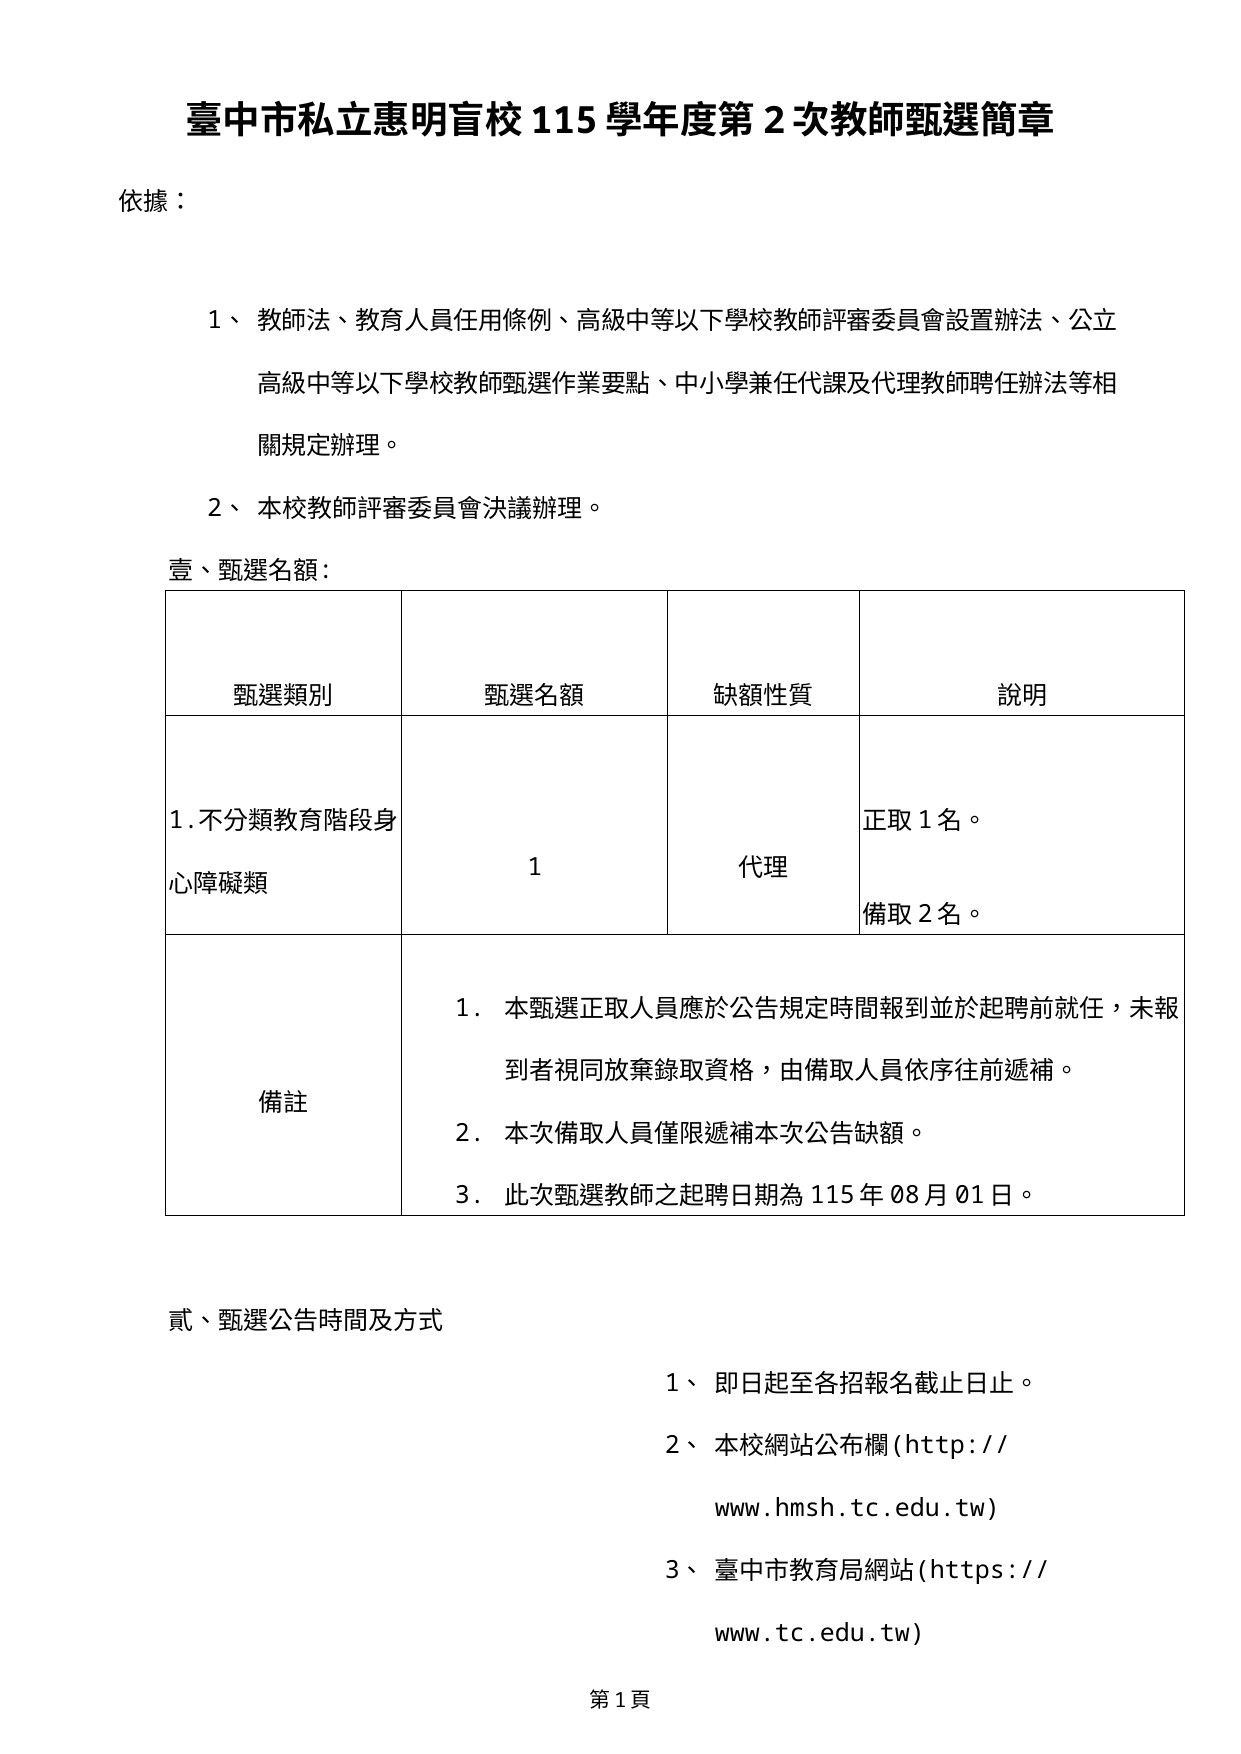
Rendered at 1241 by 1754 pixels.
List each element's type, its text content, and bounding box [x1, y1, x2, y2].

text 依據： [118, 184, 1122, 216]
list 即日起至各招報名截止日止。 [664, 1340, 1122, 1402]
list 甄選公告時間及方式 [168, 1277, 1122, 1340]
table_cell 備註 [166, 935, 401, 1215]
table_cell 正取1名。 備取2名。 [860, 716, 1184, 933]
list 教師法、教育人員任用條例、高級中等以下學校教師評審委員會設置辦法、公立高級中等以下學校教師甄選作業要點、中小學兼任代課及代理教師聘任辦法等相關規定辦理。 [207, 277, 1122, 465]
table_cell 代理 [668, 716, 859, 933]
table_cell 1 [402, 716, 667, 933]
list 本校網站公布欄(http://www.hmsh.tc.edu.tw) [664, 1402, 1122, 1527]
list 本校教師評審委員會決議辦理。 [207, 465, 1122, 527]
table_header 說明 [860, 591, 1184, 715]
text 臺中市私立惠明盲校115學年度第2次教師甄選簡章 [118, 90, 1122, 144]
table_header 缺額性質 [668, 591, 859, 715]
table_header 甄選名額 [402, 591, 667, 715]
table_header 甄選類別 [166, 591, 401, 715]
table_cell 本甄選正取人員應於公告規定時間報到並於起聘前就任，未報到者視同放棄錄取資格，由備取人員依序往前遞補。 本次備取人員僅限遞補本次公告缺額。 此次甄選教師之起聘日期為115年08月01日。 [402, 935, 1184, 1215]
table_cell 1.不分類教育階段身心障礙類 [166, 716, 401, 933]
list 甄選名額: [168, 527, 1122, 590]
list 臺中市教育局網站(https://www.tc.edu.tw) [664, 1527, 1122, 1652]
